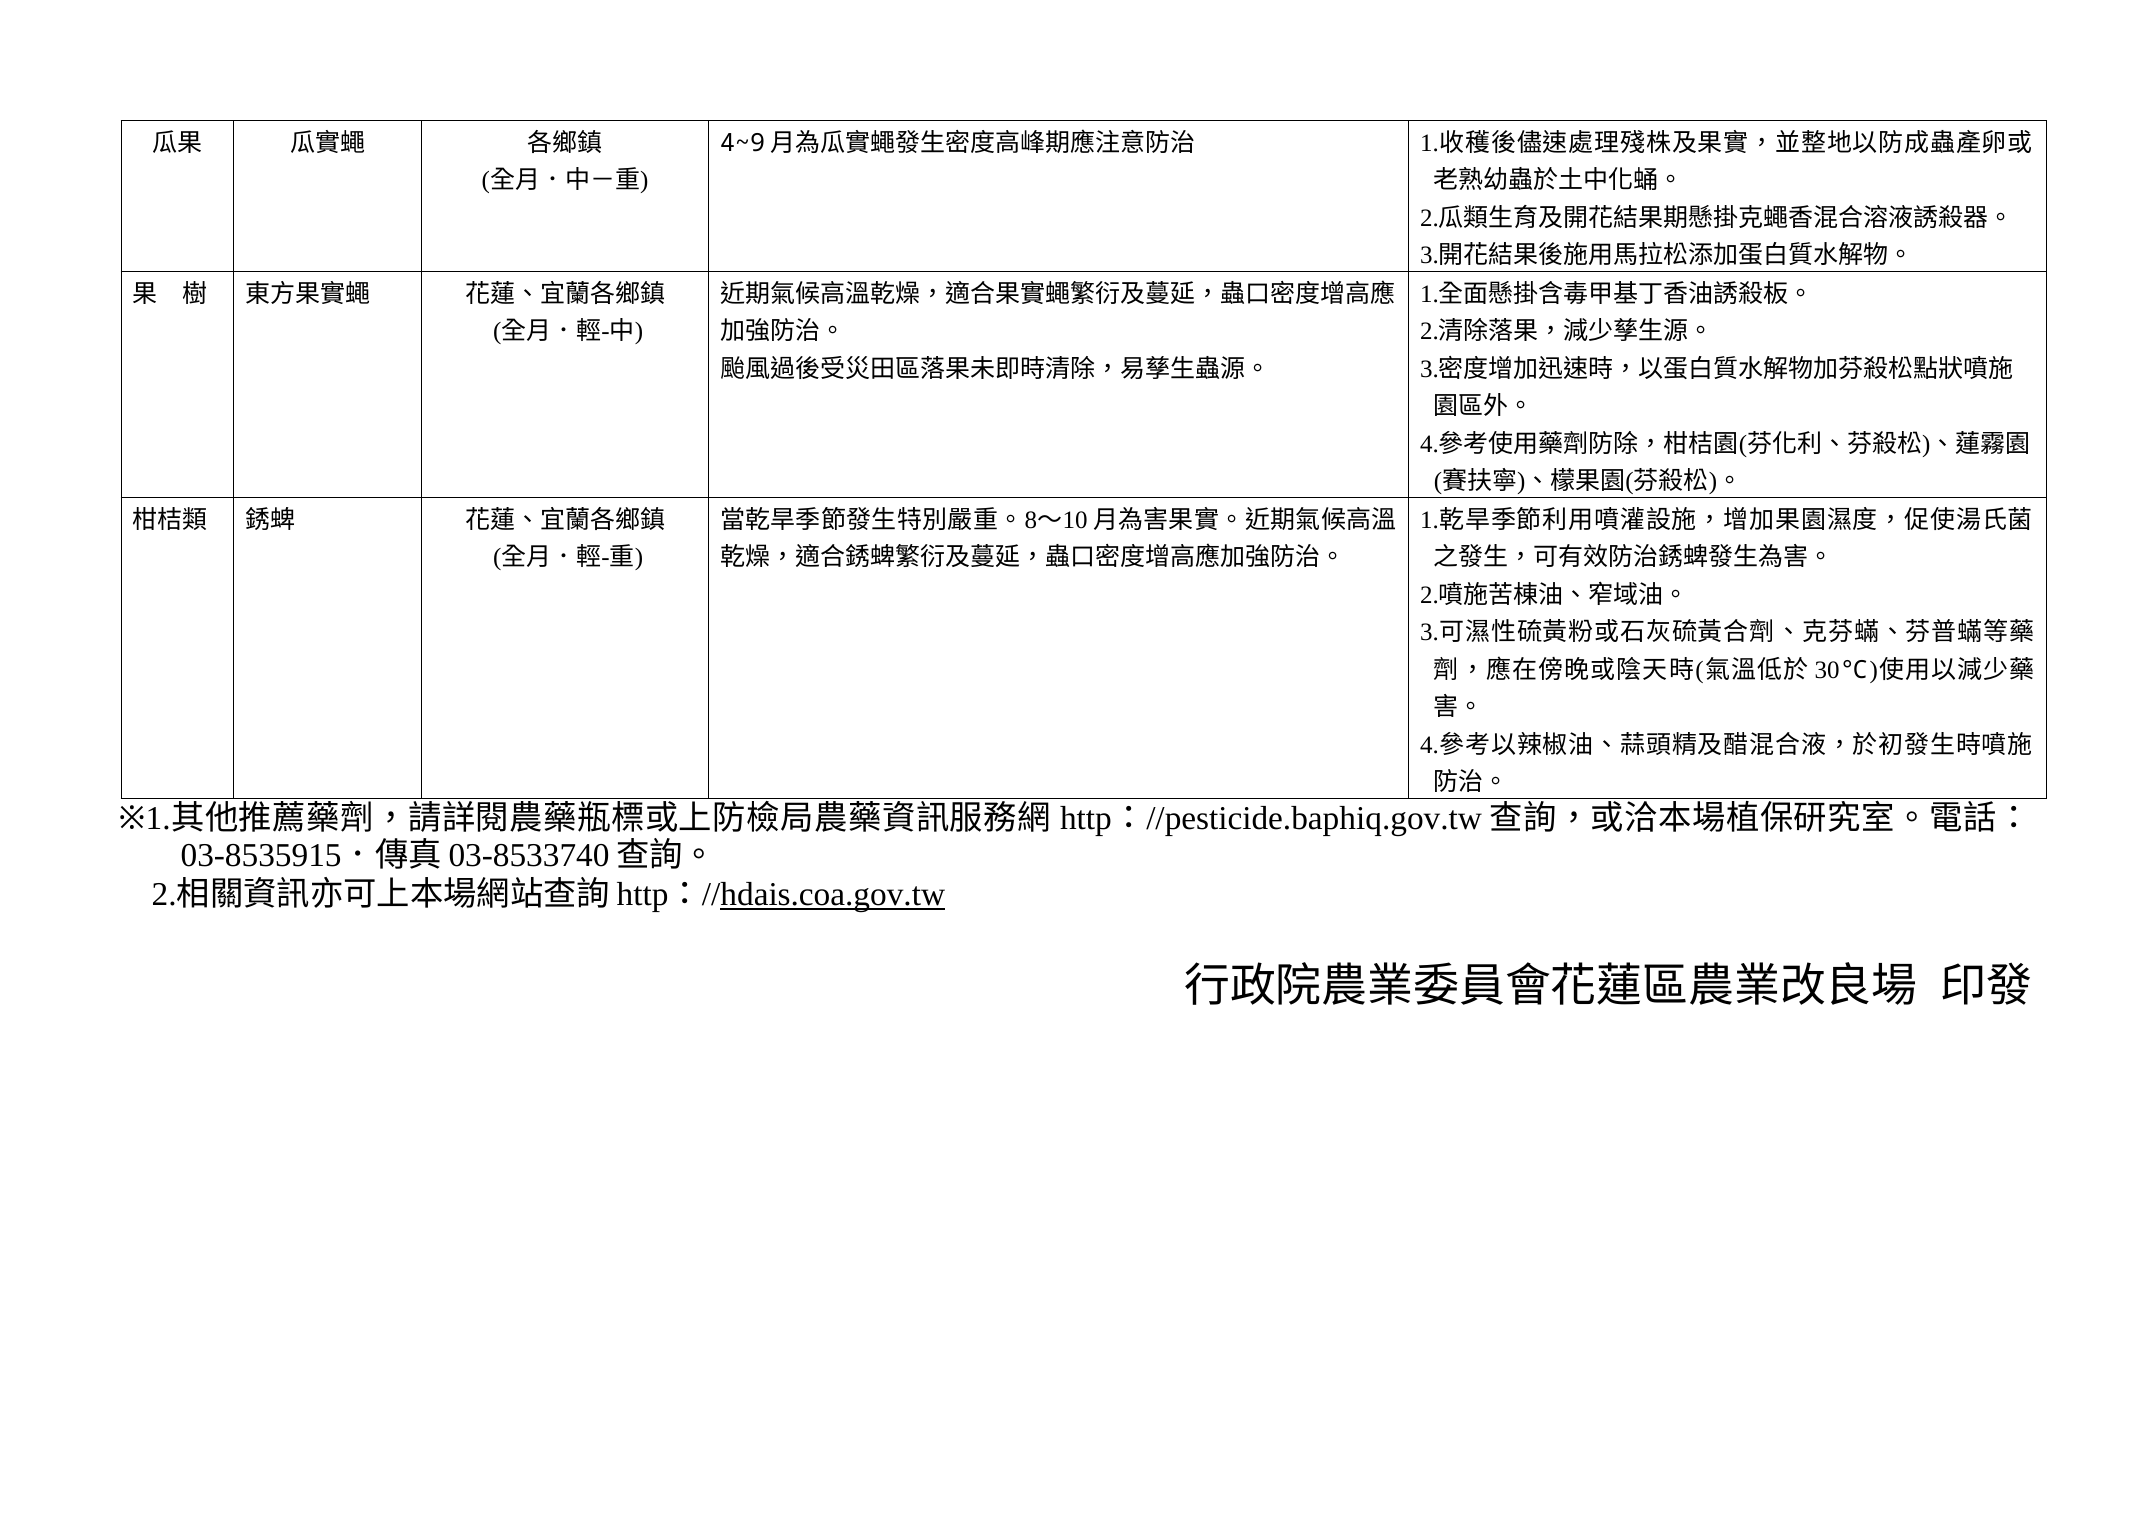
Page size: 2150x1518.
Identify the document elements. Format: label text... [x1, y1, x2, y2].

text 行政院農業委員會花蓮區農業改良場 印發 [118, 951, 2032, 1014]
table_cell 1.全面懸掛含毒甲基丁香油誘殺板。 2.清除落果，減少孳生源。 3.密度增加迅速時，以蛋白質水解物加芬殺松點狀噴施園區外。 4.參考使用藥劑防除，柑桔園(芬化利、芬殺松)、蓮霧園(賽扶寧)、檬果園(芬殺松)。 [1409, 272, 2046, 497]
table_cell 花蓮、宜蘭各鄉鎮 (全月．輕-重) [422, 498, 708, 798]
table_cell 1.乾旱季節利用噴灌設施，增加果園濕度，促使湯氏菌之發生，可有效防治銹蜱發生為害。 2.噴施苦棟油、窄域油。 3.可濕性硫黃粉或石灰硫黃合劑、克芬蟎、芬普蟎等藥劑，應在傍晚或陰天時(氣溫低於30℃)使用以減少藥害。 4.參考以辣椒油、蒜頭精及醋混合液，於初發生時噴施防治。 [1409, 498, 2046, 798]
table_cell 近期氣候高溫乾燥，適合果實蠅繁衍及蔓延，蟲口密度增高應加強防治。 颱風過後受災田區落果未即時清除，易孳生蟲源。 [709, 272, 1408, 497]
text ※1.其他推薦藥劑，請詳閱農藥瓶標或上防檢局農藥資訊服務網http：//pesticide.baphiq.gov.tw查詢，或洽本場植保研究室。電話：03-8535915．傳真03-8533740查詢。 [118, 799, 2032, 874]
table_cell 東方果實蠅 [234, 272, 421, 497]
table_cell 銹蜱 [234, 498, 421, 798]
table_cell 1.收穫後儘速處理殘株及果實，並整地以防成蟲產卵或老熟幼蟲於土中化蛹。 2.瓜類生育及開花結果期懸掛克蠅香混合溶液誘殺器。 3.開花結果後施用馬拉松添加蛋白質水解物。 [1409, 121, 2046, 271]
table_cell 果 樹 [122, 272, 233, 497]
table_cell 瓜果 [122, 121, 233, 271]
table_cell 各鄉鎮 (全月．中－重) [422, 121, 708, 271]
table_cell 當乾旱季節發生特別嚴重。8～10月為害果實。近期氣候高溫乾燥，適合銹蜱繁衍及蔓延，蟲口密度增高應加強防治。 [709, 498, 1408, 798]
table_cell 花蓮、宜蘭各鄉鎮 (全月．輕-中) [422, 272, 708, 497]
table_cell 瓜實蠅 [234, 121, 421, 271]
text 2.相關資訊亦可上本場網站查詢http：//hdais.coa.gov.tw [118, 874, 2032, 914]
table_cell 柑桔類 [122, 498, 233, 798]
table_cell 4~9月為瓜實蠅發生密度高峰期應注意防治 [709, 121, 1408, 271]
